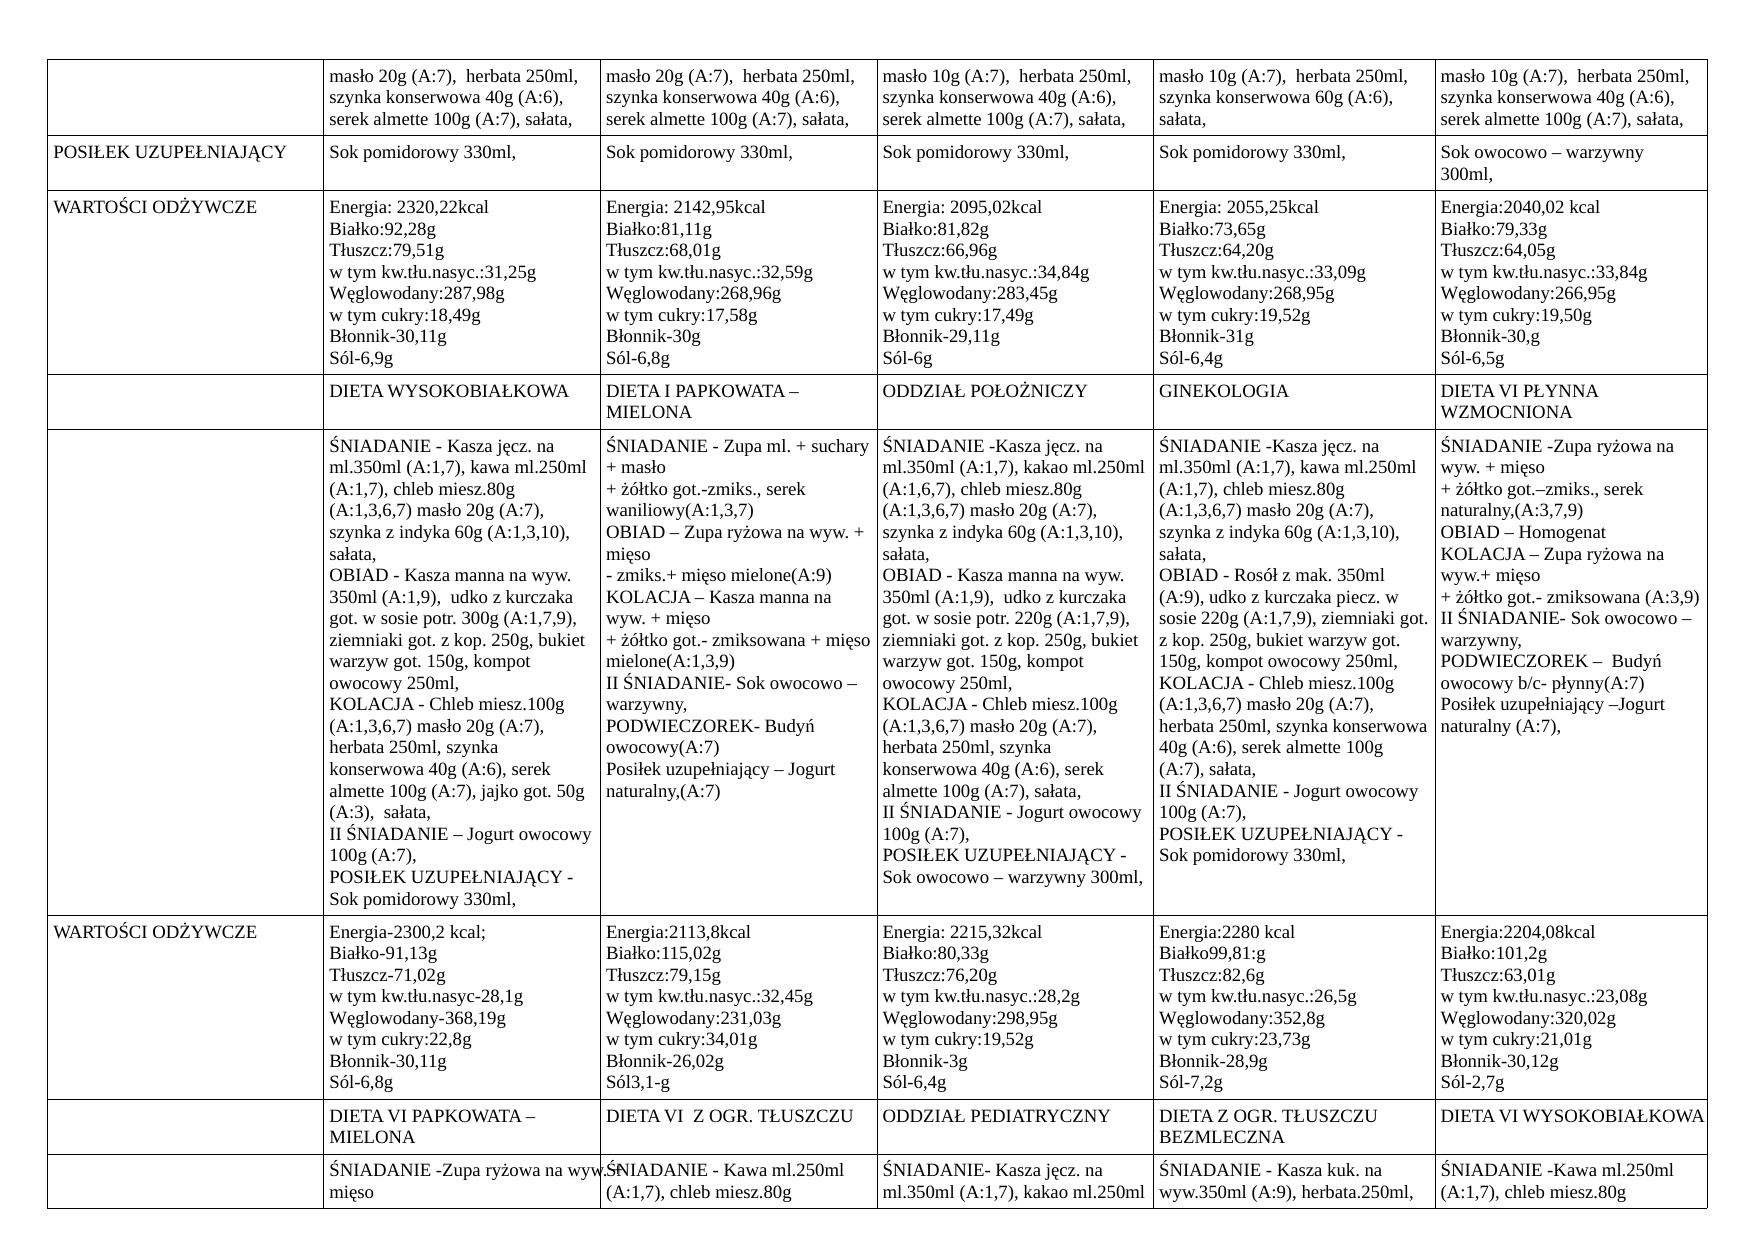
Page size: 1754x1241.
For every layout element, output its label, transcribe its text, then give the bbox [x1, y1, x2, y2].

table_cell Energia: 2095,02kcal Białko:81,82g Tłuszcz:66,96g w tym kw.tłu.nasyc.:34,84g Węglowodany:283,45g w tym cukry:17,49g Błonnik-29,11g Sól-6g [878, 191, 1153, 374]
table_cell Sok pomidorowy 330ml, [1154, 136, 1435, 190]
table_cell ŚNIADANIE - Kawa ml.250ml (A:1,7), chleb miesz.80g (A:1,3,6,7) masło 10g (A:7), szynka z indyka 60g (A:1,3,10), sałata, OBIAD - Kasza manna na wyw. 350ml (A:1,9), udko z kurczaka got. w sosie potr. 220g (A:1,7,9), ziemniaki got. z kop. 250g, marchewka got. 150g (A:7), kompot owocowy b/c 250ml, KOLACJA - Chleb miesz.100g (A:1,3,6,7) masło 10g (A:7), herbata 250ml, szynka konserwowa 40g (A:6), serek almette 100g (A:7), sałata, II ŚNIADANIE - Jabłko pieczone 150g, PODWIECZOREK - Jogurt naturalny 100g (A:7) POSIŁEK UZUPEŁNIAJĄCY - Sok owocowo – warzywny 300ml, [601, 1155, 877, 1208]
table_cell ŚNIADANIE- Kasza jęcz. na ml.350ml (A:1,7), kakao ml.250ml [878, 1155, 1153, 1208]
table_cell masło 10g (A:7), herbata 250ml, szynka konserwowa 60g (A:6), sałata, [1154, 60, 1435, 135]
table_cell Energia:2280 kcal Białko99,81:g Tłuszcz:82,6g w tym kw.tłu.nasyc.:26,5g Węglowodany:352,8g w tym cukry:23,73g Błonnik-28,9g Sól-7,2g [1154, 916, 1435, 1099]
table_cell Energia: 2320,22kcal Białko:92,28g Tłuszcz:79,51g w tym kw.tłu.nasyc.:31,25g Węglowodany:287,98g w tym cukry:18,49g Błonnik-30,11g Sól-6,9g [324, 191, 600, 374]
table_cell ŚNIADANIE - Zupa ml. + suchary + masło + żółtko got.-zmiks., serek waniliowy(A:1,3,7) OBIAD – Zupa ryżowa na wyw. + mięso - zmiks.+ mięso mielone(A:9) KOLACJA – Kasza manna na wyw. + mięso + żółtko got.- zmiksowana + mięso mielone(A:1,3,9) II ŚNIADANIE- Sok owocowo – warzywny, PODWIECZOREK- Budyń owocowy(A:7) Posiłek uzupełniający – Jogurt naturalny,(A:7) [601, 430, 877, 915]
table_cell masło 10g (A:7), herbata 250ml, szynka konserwowa 40g (A:6), serek almette 100g (A:7), sałata, [1436, 60, 1707, 135]
table_cell ŚNIADANIE - Kasza kuk. na wyw.350ml (A:9), herbata.250ml, [1154, 1155, 1435, 1208]
table_cell DIETA Z OGR. TŁUSZCZU BEZMLECZNA [1154, 1100, 1435, 1153]
table_cell DIETA I PAPKOWATA – MIELONA [601, 375, 877, 429]
table_cell Energia:2040,02 kcal Białko:79,33g Tłuszcz:64,05g w tym kw.tłu.nasyc.:33,84g Węglowodany:266,95g w tym cukry:19,50g Błonnik-30,g Sól-6,5g [1436, 191, 1707, 374]
table_cell Energia:2204,08kcal Białko:101,2g Tłuszcz:63,01g w tym kw.tłu.nasyc.:23,08g Węglowodany:320,02g w tym cukry:21,01g Błonnik-30,12g Sól-2,7g [1436, 916, 1707, 1099]
table_cell [48, 430, 323, 915]
table_cell DIETA WYSOKOBIAŁKOWA [324, 375, 600, 429]
table_cell Energia-2300,2 kcal; Białko-91,13g Tłuszcz-71,02g w tym kw.tłu.nasyc-28,1g Węglowodany-368,19g w tym cukry:22,8g Błonnik-30,11g Sól-6,8g [324, 916, 600, 1099]
table_cell Energia: 2215,32kcal Białko:80,33g Tłuszcz:76,20g w tym kw.tłu.nasyc.:28,2g Węglowodany:298,95g w tym cukry:19,52g Błonnik-3g Sól-6,4g [878, 916, 1153, 1099]
table_cell ŚNIADANIE -Kasza jęcz. na ml.350ml (A:1,7), kawa ml.250ml (A:1,7), chleb miesz.80g (A:1,3,6,7) masło 20g (A:7), szynka z indyka 60g (A:1,3,10), sałata, OBIAD - Rosół z mak. 350ml (A:9), udko z kurczaka piecz. w sosie 220g (A:1,7,9), ziemniaki got. z kop. 250g, bukiet warzyw got. 150g, kompot owocowy 250ml, KOLACJA - Chleb miesz.100g (A:1,3,6,7) masło 20g (A:7), herbata 250ml, szynka konserwowa 40g (A:6), serek almette 100g (A:7), sałata, II ŚNIADANIE - Jogurt owocowy 100g (A:7), POSIŁEK UZUPEŁNIAJĄCY - Sok pomidorowy 330ml, [1154, 430, 1435, 915]
table_cell WARTOŚCI ODŻYWCZE [48, 916, 323, 1099]
table_cell Energia: 2055,25kcal Białko:73,65g Tłuszcz:64,20g w tym kw.tłu.nasyc.:33,09g Węglowodany:268,95g w tym cukry:19,52g Błonnik-31g Sól-6,4g [1154, 191, 1435, 374]
table_cell ŚNIADANIE -Zupa ryżowa na wyw. + mięso + żółtko got.–zmiks., serek naturalny,(A:3,7,9) OBIAD – Homogenat KOLACJA – Zupa ryżowa na wyw.+ mięso + żółtko got.- zmiksowana (A:3,9) II ŚNIADANIE- Sok owocowo – warzywny, PODWIECZOREK – Budyń owocowy b/c- płynny(A:7) Posiłek uzupełniający –Jogurt naturalny (A:7), [1436, 430, 1707, 915]
table_cell [48, 375, 323, 429]
table_cell GINEKOLOGIA [1154, 375, 1435, 429]
table_cell ŚNIADANIE -Kasza jęcz. na ml.350ml (A:1,7), kakao ml.250ml (A:1,6,7), chleb miesz.80g (A:1,3,6,7) masło 20g (A:7), szynka z indyka 60g (A:1,3,10), sałata, OBIAD - Kasza manna na wyw. 350ml (A:1,9), udko z kurczaka got. w sosie potr. 220g (A:1,7,9), ziemniaki got. z kop. 250g, bukiet warzyw got. 150g, kompot owocowy 250ml, KOLACJA - Chleb miesz.100g (A:1,3,6,7) masło 20g (A:7), herbata 250ml, szynka konserwowa 40g (A:6), serek almette 100g (A:7), sałata, II ŚNIADANIE - Jogurt owocowy 100g (A:7), POSIŁEK UZUPEŁNIAJĄCY - Sok owocowo – warzywny 300ml, [878, 430, 1153, 915]
table_cell Sok owocowo – warzywny 300ml, [1436, 136, 1707, 190]
table_cell POSIŁEK UZUPEŁNIAJĄCY [48, 136, 323, 190]
table_cell Energia: 2142,95kcal Białko:81,11g Tłuszcz:68,01g w tym kw.tłu.nasyc.:32,59g Węglowodany:268,96g w tym cukry:17,58g Błonnik-30g Sól-6,8g [601, 191, 877, 374]
table_cell masło 20g (A:7), herbata 250ml, szynka konserwowa 40g (A:6), serek almette 100g (A:7), sałata, [601, 60, 877, 135]
table_cell Sok pomidorowy 330ml, [601, 136, 877, 190]
table_cell ŚNIADANIE -Kawa ml.250ml (A:1,7), chleb miesz.80g [1436, 1155, 1707, 1208]
table_cell Energia:2113,8kcal Białko:115,02g Tłuszcz:79,15g w tym kw.tłu.nasyc.:32,45g Węglowodany:231,03g w tym cukry:34,01g Błonnik-26,02g Sól3,1-g [601, 916, 877, 1099]
table_cell DIETA VI PŁYNNA WZMOCNIONA [1436, 375, 1707, 429]
table_cell ŚNIADANIE - Kasza jęcz. na ml.350ml (A:1,7), kawa ml.250ml (A:1,7), chleb miesz.80g (A:1,3,6,7) masło 20g (A:7), szynka z indyka 60g (A:1,3,10), sałata, OBIAD - Kasza manna na wyw. 350ml (A:1,9), udko z kurczaka got. w sosie potr. 300g (A:1,7,9), ziemniaki got. z kop. 250g, bukiet warzyw got. 150g, kompot owocowy 250ml, KOLACJA - Chleb miesz.100g (A:1,3,6,7) masło 20g (A:7), herbata 250ml, szynka konserwowa 40g (A:6), serek almette 100g (A:7), jajko got. 50g (A:3), sałata, II ŚNIADANIE – Jogurt owocowy 100g (A:7), POSIŁEK UZUPEŁNIAJĄCY - Sok pomidorowy 330ml, [324, 430, 600, 915]
table_cell DIETA VI Z OGR. TŁUSZCZU [601, 1100, 877, 1153]
table_cell masło 20g (A:7), herbata 250ml, szynka konserwowa 40g (A:6), serek almette 100g (A:7), sałata, [324, 60, 600, 135]
table_cell Sok pomidorowy 330ml, [878, 136, 1153, 190]
table_cell WARTOŚCI ODŻYWCZE [48, 191, 323, 374]
table_cell ŚNIADANIE -Zupa ryżowa na wyw. + mięso + żółtko got. –zmiks., serek naturalny(A:3,7,9) OBIAD – Kasza manna na wyw. + mięso - zmiks.+ mięso mielone(A:1,9) KOLACJA – Zupa ryżowa na wyw.+ mięso + żółtko got. - zmiksowana (A:3,9) II ŚNIADANIE- Sok owocowo – warzywny, PODWIECZOREK- Budyń owocowy b/c(A:7) Posiłek uzupełniający – Jogurt naturalny,(A:7) [324, 1155, 600, 1208]
table_cell [48, 1100, 323, 1153]
table_cell masło 10g (A:7), herbata 250ml, szynka konserwowa 40g (A:6), serek almette 100g (A:7), sałata, [878, 60, 1153, 135]
table_cell ODDZIAŁ POŁOŻNICZY [878, 375, 1153, 429]
table_cell [48, 1155, 323, 1208]
table_cell ODDZIAŁ PEDIATRYCZNY [878, 1100, 1153, 1153]
table_cell DIETA VI WYSOKOBIAŁKOWA [1436, 1100, 1707, 1153]
table_cell DIETA VI PAPKOWATA – MIELONA [324, 1100, 600, 1153]
table_cell Sok pomidorowy 330ml, [324, 136, 600, 190]
table_cell [48, 60, 323, 135]
